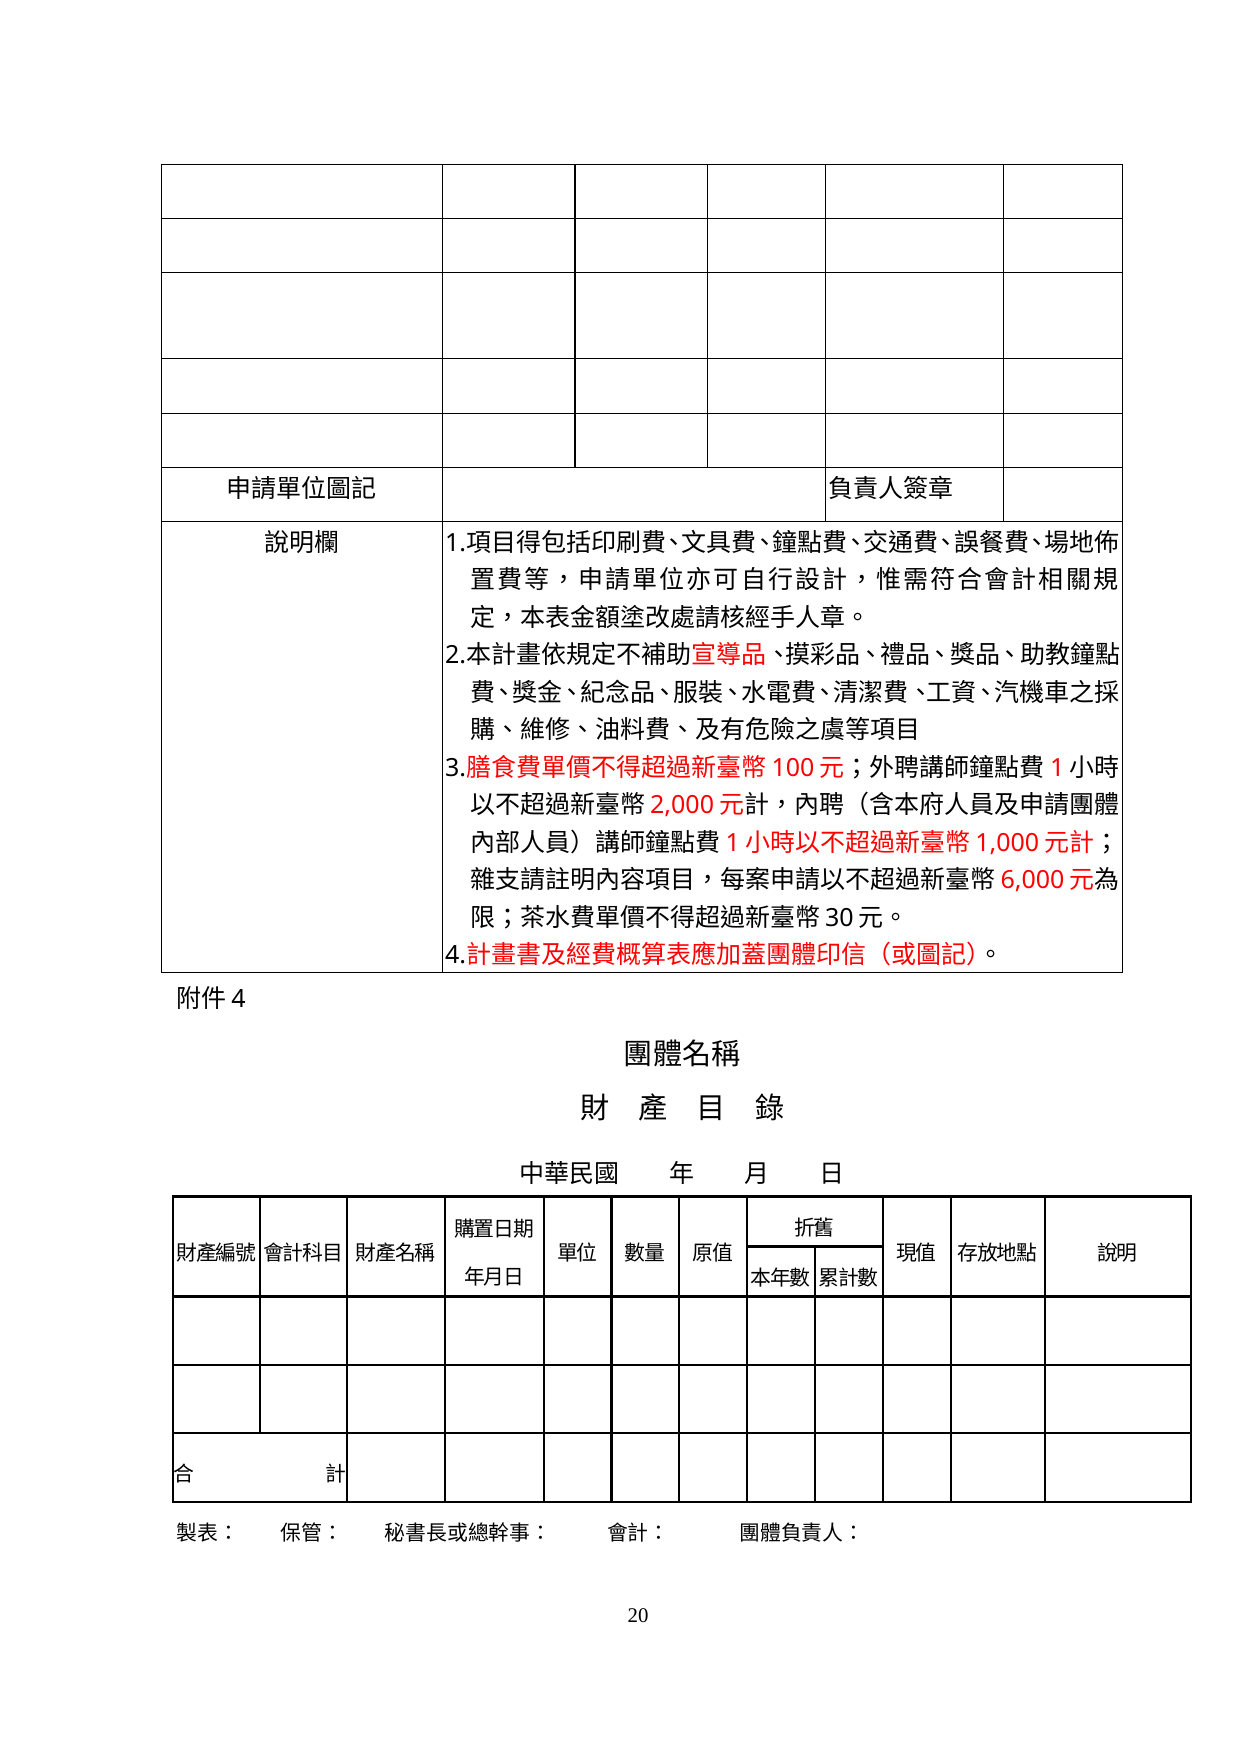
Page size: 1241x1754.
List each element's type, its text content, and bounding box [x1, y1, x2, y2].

table_cell [162, 165, 442, 218]
table_cell [826, 273, 1003, 358]
table_cell [162, 273, 442, 358]
table_cell [748, 1298, 814, 1364]
table_cell [613, 1366, 678, 1432]
table_cell [884, 1298, 950, 1364]
table_cell 單位 [545, 1198, 610, 1295]
table_cell [680, 1434, 746, 1501]
table_cell [162, 219, 442, 272]
table_cell [545, 1298, 610, 1364]
table_cell [576, 219, 707, 272]
table_cell [816, 1434, 882, 1501]
table_cell [1123, 164, 1191, 218]
table_cell [261, 1366, 346, 1432]
table_cell [161, 973, 173, 1195]
table_cell [708, 219, 825, 272]
table_cell 購置日期 年月日 [446, 1198, 543, 1295]
table_cell [1004, 273, 1122, 358]
table_cell [708, 359, 825, 412]
table_cell [1123, 218, 1191, 272]
table_cell [161, 1364, 172, 1432]
table_cell 負責人簽章 [826, 468, 1003, 521]
table_cell 財產名稱 [348, 1198, 444, 1295]
table_cell [1123, 358, 1191, 412]
table_cell [1123, 521, 1191, 972]
table_cell [446, 1298, 543, 1364]
table_cell [826, 219, 1003, 272]
table_cell [161, 1295, 172, 1364]
table_cell [826, 359, 1003, 412]
table_cell [1004, 468, 1122, 521]
table_cell 會計科目 [261, 1198, 346, 1295]
table_cell [1004, 414, 1122, 467]
table_cell [443, 273, 574, 358]
table_cell 1.項目得包括印刷費、文具費、鐘點費、交通費、誤餐費、場地佈置費等，申請單位亦可自行設計，惟需符合會計相關規定，本表金額塗改處請核經手人章。 2.本計畫依規定不補助宣導品、摸彩品、禮品、獎品、助教鐘點費、獎金、紀念品、服裝、水電費、清潔費、工資、汽機車之採購、維修、油料費、及有危險之虞等項目 3.膳食費單價不得超過新臺幣100元；外聘講師鐘點費1小時以不超過新臺幣2,000元計，內聘（含本府人員及申請團體內部人員）講師鐘點費1小時以不超過新臺幣1,000元計；雜支請註明內容項目，每案申請以不超過新臺幣6,000元為限；茶水費單價不得超過新臺幣30元。 4.計畫書及經費概算表應加蓋團體印信（或圖記）。 [443, 522, 1122, 972]
table_cell 現值 [884, 1198, 950, 1295]
table_cell 申請單位圖記 [162, 468, 442, 521]
table_cell [708, 414, 825, 467]
table_cell [613, 1298, 678, 1364]
table_cell [680, 1298, 746, 1364]
table_cell [162, 359, 442, 412]
table_cell [576, 414, 707, 467]
table_cell [748, 1366, 814, 1432]
table_cell [174, 1298, 259, 1364]
table_cell [1123, 272, 1191, 358]
table_cell [826, 414, 1003, 467]
table_cell [443, 468, 825, 521]
table_cell [952, 1434, 1044, 1501]
table_cell [748, 1434, 814, 1501]
table_cell 本年數 [748, 1248, 814, 1295]
table_cell [174, 1366, 259, 1432]
table_cell 說明欄 [162, 522, 442, 972]
table_cell [816, 1366, 882, 1432]
table_cell [826, 165, 1003, 218]
table_cell [1123, 413, 1191, 467]
table_cell [443, 414, 574, 467]
table_cell [161, 1501, 173, 1560]
table_cell [1046, 1434, 1190, 1501]
table_cell [1004, 219, 1122, 272]
table_cell [952, 1366, 1044, 1432]
table_cell [161, 1432, 172, 1501]
table_cell [1046, 1298, 1190, 1364]
table_cell [1046, 1366, 1190, 1432]
table_cell [576, 359, 707, 412]
table_cell [708, 165, 825, 218]
table_cell [443, 359, 574, 412]
table_cell [446, 1366, 543, 1432]
table_cell [952, 1298, 1044, 1364]
table_cell 存放地點 [952, 1198, 1044, 1295]
table_cell 財產編號 [174, 1198, 259, 1295]
table_cell [816, 1298, 882, 1364]
table_cell [161, 1195, 172, 1245]
table_cell [348, 1366, 444, 1432]
table_cell [613, 1434, 678, 1501]
table_cell [443, 219, 574, 272]
table_cell 累計數 [816, 1248, 882, 1295]
table_cell [576, 165, 707, 218]
table_cell [162, 414, 442, 467]
table_cell [348, 1298, 444, 1364]
table_cell 數量 [613, 1198, 678, 1295]
table_cell 折舊 [748, 1198, 882, 1245]
table_cell [545, 1366, 610, 1432]
table_cell 原值 [680, 1198, 746, 1295]
table_cell [708, 273, 825, 358]
table_cell [443, 165, 574, 218]
table_cell 附件4 團體名稱 財 產 目 錄 中華民國 年 月 日 [173, 972, 1191, 1195]
table_cell [1004, 359, 1122, 412]
table_cell 製表： 保管： 秘書長或總幹事： 會計： 團體負責人： [173, 1503, 1191, 1560]
table_cell [446, 1434, 543, 1501]
table_cell [884, 1366, 950, 1432]
table_cell [1004, 165, 1122, 218]
table_cell [261, 1298, 346, 1364]
table_cell [161, 1245, 172, 1295]
table_cell 合計 [174, 1434, 346, 1501]
table_cell [680, 1366, 746, 1432]
table_cell [576, 273, 707, 358]
table_cell [1123, 467, 1191, 521]
table_cell [545, 1434, 610, 1501]
table_cell 說明 [1046, 1198, 1190, 1295]
table_cell [348, 1434, 444, 1501]
table_cell [884, 1434, 950, 1501]
